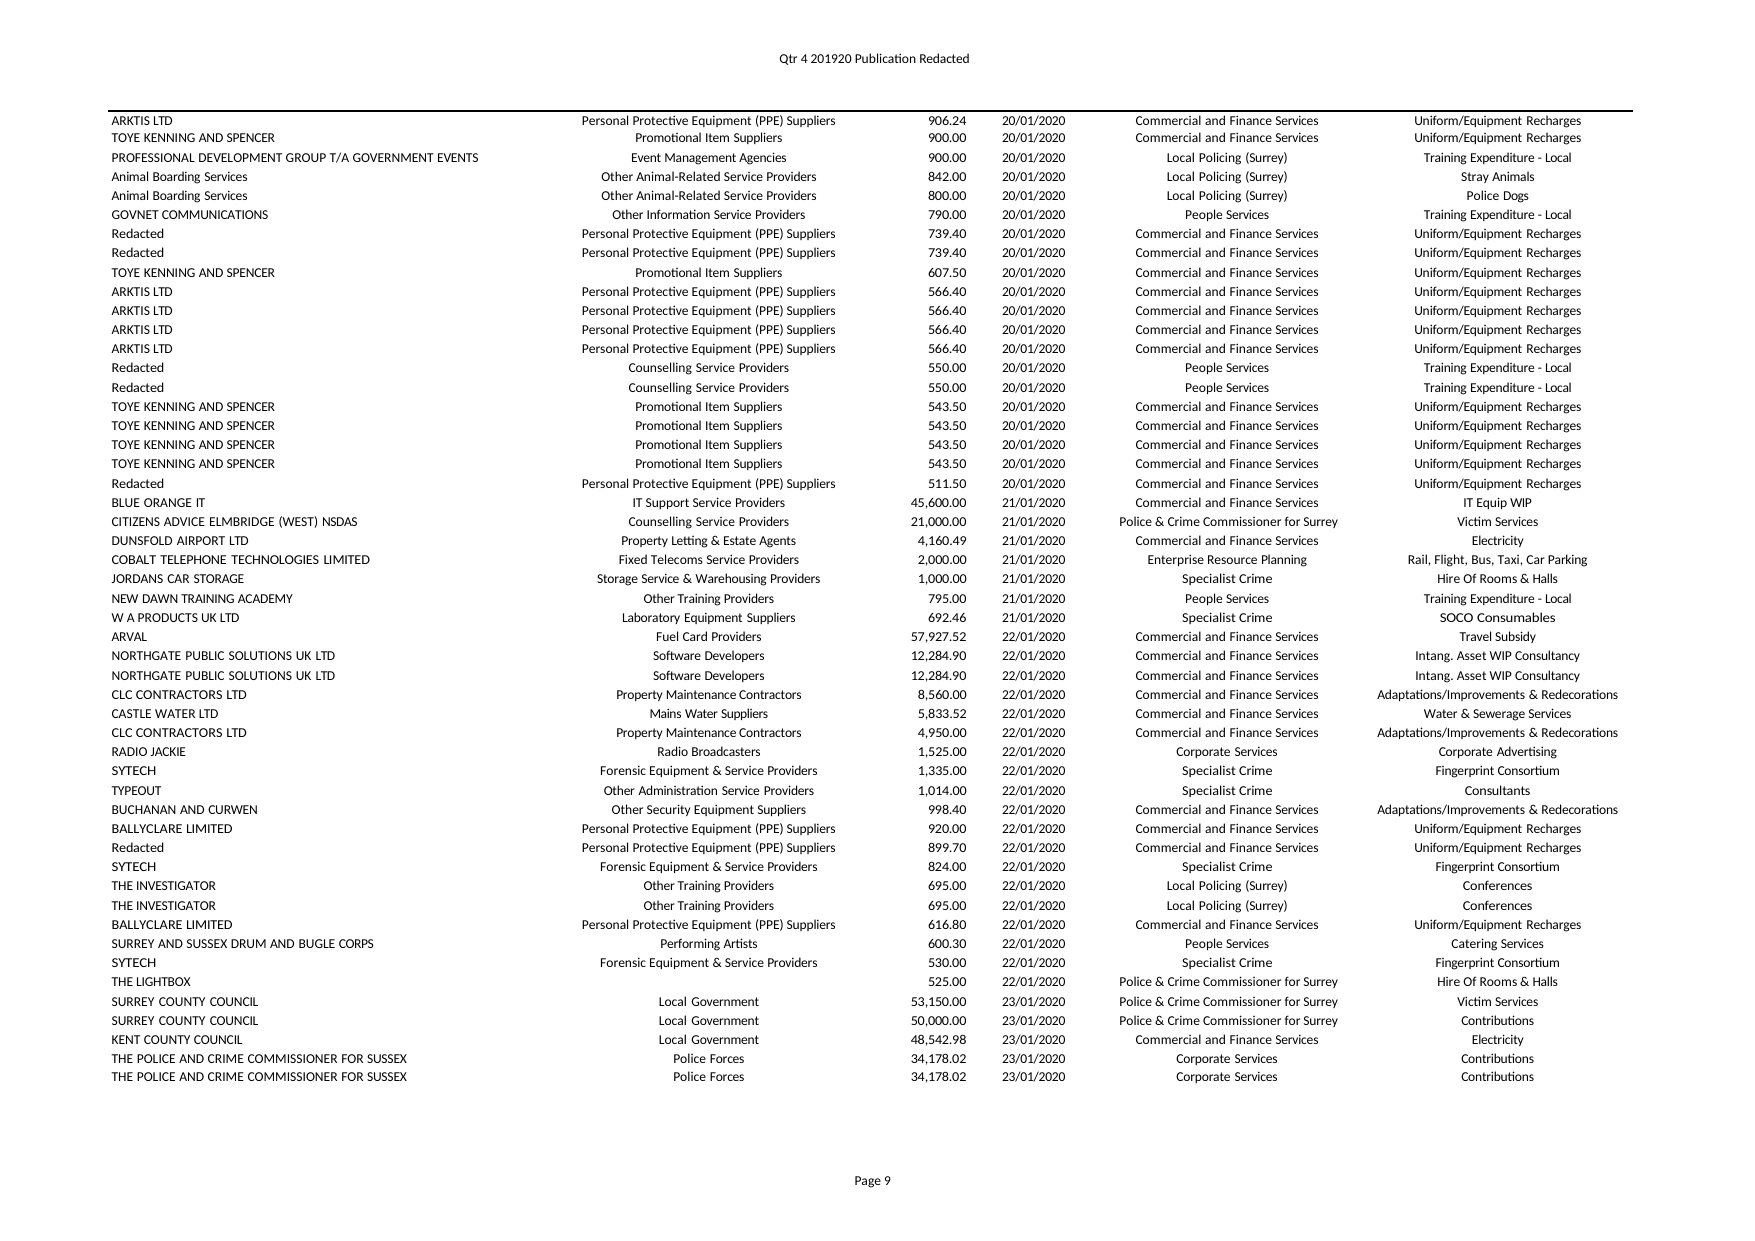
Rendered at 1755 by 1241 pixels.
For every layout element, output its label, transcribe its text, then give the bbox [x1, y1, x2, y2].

table_cell 739.40 [864, 244, 973, 263]
table_cell 23/01/2020 [973, 1031, 1092, 1050]
table_cell TOYE KENNING AND SPENCER [108, 129, 551, 148]
table_cell BUCHANAN AND CURWEN [108, 800, 551, 819]
table_cell Commercial and Finance Services [1092, 647, 1362, 666]
table_cell Local Government [551, 1031, 863, 1050]
table_cell SURREY COUNTY COUNCIL [108, 1011, 551, 1031]
table_cell 543.50 [864, 455, 973, 474]
table_cell 5,833.52 [864, 705, 973, 724]
table_cell 1,014.00 [864, 781, 973, 800]
table_cell Intang. Asset WIP Consultancy [1363, 647, 1633, 666]
table_cell Personal Protective Equipment (PPE) Suppliers [551, 839, 863, 858]
table_cell Uniform/Equipment Recharges [1363, 321, 1633, 340]
table_cell 20/01/2020 [973, 168, 1092, 187]
table_cell 525.00 [864, 973, 973, 992]
table_cell Commercial and Finance Services [1092, 244, 1362, 263]
table_cell 20/01/2020 [973, 302, 1092, 321]
table_cell Redacted [108, 378, 551, 397]
table_cell 20/01/2020 [973, 359, 1092, 378]
table_cell Commercial and Finance Services [1092, 820, 1362, 839]
table_cell Contributions [1363, 1011, 1633, 1031]
table_cell Local Policing (Surrey) [1092, 187, 1362, 206]
table_cell Corporate Advertising [1363, 743, 1633, 762]
table_cell Victim Services [1363, 513, 1633, 532]
table_cell Specialist Crime [1092, 609, 1362, 628]
table_cell Specialist Crime [1092, 762, 1362, 781]
table_cell 543.50 [864, 398, 973, 417]
table_cell 22/01/2020 [973, 724, 1092, 743]
table_cell Enterprise Resource Planning [1092, 551, 1362, 570]
table_cell Property Maintenance Contractors [551, 724, 863, 743]
table_cell Electricity [1363, 1031, 1633, 1050]
table_cell 900.00 [864, 129, 973, 148]
table_cell Uniform/Equipment Recharges [1363, 263, 1633, 282]
table_cell Animal Boarding Services [108, 187, 551, 206]
table_cell Specialist Crime [1092, 781, 1362, 800]
table_cell Personal Protective Equipment (PPE) Suppliers [551, 283, 863, 302]
table_cell Stray Animals [1363, 168, 1633, 187]
table_cell 550.00 [864, 359, 973, 378]
table_cell Personal Protective Equipment (PPE) Suppliers [551, 225, 863, 244]
table_cell 20/01/2020 [973, 378, 1092, 397]
table_cell 21/01/2020 [973, 570, 1092, 589]
table_cell 566.40 [864, 302, 973, 321]
table_cell TOYE KENNING AND SPENCER [108, 263, 551, 282]
table_cell Uniform/Equipment Recharges [1363, 398, 1633, 417]
table_cell 53,150.00 [864, 992, 973, 1011]
table_cell Fingerprint Consortium [1363, 762, 1633, 781]
table_cell 4,950.00 [864, 724, 973, 743]
table_cell 22/01/2020 [973, 800, 1092, 819]
table_cell Uniform/Equipment Recharges [1363, 225, 1633, 244]
table_cell Fingerprint Consortium [1363, 858, 1633, 877]
table_cell Forensic Equipment & Service Providers [551, 954, 863, 973]
table_cell 824.00 [864, 858, 973, 877]
table_cell Commercial and Finance Services [1092, 283, 1362, 302]
table_cell People Services [1092, 935, 1362, 954]
table_cell Personal Protective Equipment (PPE) Suppliers [551, 474, 863, 493]
table_cell Commercial and Finance Services [1092, 321, 1362, 340]
table_cell 20/01/2020 [973, 436, 1092, 455]
table_cell 790.00 [864, 206, 973, 225]
table_cell Commercial and Finance Services [1092, 839, 1362, 858]
table_cell Commercial and Finance Services [1092, 263, 1362, 282]
table_cell BALLYCLARE LIMITED [108, 820, 551, 839]
table_cell Forensic Equipment & Service Providers [551, 858, 863, 877]
table_cell Fingerprint Consortium [1363, 954, 1633, 973]
table_cell Fuel Card Providers [551, 628, 863, 647]
table_cell Promotional Item Suppliers [551, 436, 863, 455]
table_cell Software Developers [551, 647, 863, 666]
table_cell Uniform/Equipment Recharges [1363, 112, 1633, 129]
table_cell Redacted [108, 474, 551, 493]
table_cell People Services [1092, 378, 1362, 397]
table_cell 616.80 [864, 915, 973, 934]
table_cell SYTECH [108, 954, 551, 973]
table_cell 23/01/2020 [973, 1050, 1092, 1069]
table_cell IT Support Service Providers [551, 494, 863, 513]
table_cell CLC CONTRACTORS LTD [108, 685, 551, 704]
table_cell Redacted [108, 359, 551, 378]
table_cell 550.00 [864, 378, 973, 397]
table_cell 21/01/2020 [973, 589, 1092, 608]
table_cell Training Expenditure - Local [1363, 378, 1633, 397]
table_cell Personal Protective Equipment (PPE) Suppliers [551, 820, 863, 839]
table_cell 795.00 [864, 589, 973, 608]
table_cell Promotional Item Suppliers [551, 455, 863, 474]
table_cell GOVNET COMMUNICATIONS [108, 206, 551, 225]
table_cell ARKTIS LTD [108, 283, 551, 302]
table_cell Counselling Service Providers [551, 378, 863, 397]
table_cell 12,284.90 [864, 647, 973, 666]
table_cell Promotional Item Suppliers [551, 263, 863, 282]
table_cell Uniform/Equipment Recharges [1363, 455, 1633, 474]
table_cell 692.46 [864, 609, 973, 628]
table_cell ARKTIS LTD [108, 321, 551, 340]
table_cell 20/01/2020 [973, 417, 1092, 436]
table_cell Hire Of Rooms & Halls [1363, 973, 1633, 992]
table_cell SYTECH [108, 762, 551, 781]
table_cell THE INVESTIGATOR [108, 896, 551, 915]
table_cell People Services [1092, 359, 1362, 378]
table_cell Uniform/Equipment Recharges [1363, 417, 1633, 436]
table_cell Commercial and Finance Services [1092, 129, 1362, 148]
table_cell Uniform/Equipment Recharges [1363, 244, 1633, 263]
table_cell Redacted [108, 839, 551, 858]
table_cell Hire Of Rooms & Halls [1363, 570, 1633, 589]
table_cell Promotional Item Suppliers [551, 398, 863, 417]
table_cell THE LIGHTBOX [108, 973, 551, 992]
table_cell Personal Protective Equipment (PPE) Suppliers [551, 112, 863, 129]
table_cell Commercial and Finance Services [1092, 666, 1362, 685]
table_cell 22/01/2020 [973, 877, 1092, 896]
table_cell Forensic Equipment & Service Providers [551, 762, 863, 781]
table_cell 22/01/2020 [973, 743, 1092, 762]
table_cell THE POLICE AND CRIME COMMISSIONER FOR SUSSEX [108, 1050, 551, 1069]
table_cell Uniform/Equipment Recharges [1363, 302, 1633, 321]
table_cell KENT COUNTY COUNCIL [108, 1031, 551, 1050]
table_cell 4,160.49 [864, 532, 973, 551]
table_cell 22/01/2020 [973, 666, 1092, 685]
table_cell TOYE KENNING AND SPENCER [108, 455, 551, 474]
table_cell Uniform/Equipment Recharges [1363, 436, 1633, 455]
table_cell 22/01/2020 [973, 839, 1092, 858]
table_cell Counselling Service Providers [551, 513, 863, 532]
table_cell 57,927.52 [864, 628, 973, 647]
table_cell Commercial and Finance Services [1092, 112, 1362, 129]
table_cell 600.30 [864, 935, 973, 954]
table_cell Redacted [108, 244, 551, 263]
table_cell 22/01/2020 [973, 935, 1092, 954]
table_cell Corporate Services [1092, 1050, 1362, 1069]
table_cell 21/01/2020 [973, 532, 1092, 551]
table_cell Specialist Crime [1092, 570, 1362, 589]
table_cell 20/01/2020 [973, 340, 1092, 359]
table_cell Police Forces [551, 1050, 863, 1069]
table_cell Promotional Item Suppliers [551, 129, 863, 148]
table_cell Adaptations/Improvements & Redecorations [1363, 724, 1633, 743]
table_cell 20/01/2020 [973, 474, 1092, 493]
table_cell 22/01/2020 [973, 762, 1092, 781]
table_cell 1,525.00 [864, 743, 973, 762]
table_cell Local Government [551, 992, 863, 1011]
table_cell Software Developers [551, 666, 863, 685]
table_cell Specialist Crime [1092, 954, 1362, 973]
table_cell Training Expenditure - Local [1363, 589, 1633, 608]
table_cell 607.50 [864, 263, 973, 282]
table_cell Storage Service & Warehousing Providers [551, 570, 863, 589]
table_cell Local Policing (Surrey) [1092, 148, 1362, 167]
table_cell Personal Protective Equipment (PPE) Suppliers [551, 302, 863, 321]
table_cell NORTHGATE PUBLIC SOLUTIONS UK LTD [108, 647, 551, 666]
table_cell Commercial and Finance Services [1092, 455, 1362, 474]
table_cell 22/01/2020 [973, 954, 1092, 973]
table_cell IT Equip WIP [1363, 494, 1633, 513]
table_cell CITIZENS ADVICE ELMBRIDGE (WEST) NSDAS [108, 513, 551, 532]
table_cell 21/01/2020 [973, 494, 1092, 513]
table_cell Uniform/Equipment Recharges [1363, 820, 1633, 839]
table_cell 23/01/2020 [973, 992, 1092, 1011]
table_cell Other Information Service Providers [551, 206, 863, 225]
table_cell NEW DAWN TRAINING ACADEMY [108, 589, 551, 608]
table_cell 22/01/2020 [973, 858, 1092, 877]
table_cell 20/01/2020 [973, 263, 1092, 282]
table_cell Police & Crime Commissioner for Surrey [1092, 973, 1362, 992]
table_cell 23/01/2020 [973, 1011, 1092, 1031]
table_cell Corporate Services [1092, 743, 1362, 762]
table_cell 12,284.90 [864, 666, 973, 685]
table_cell 543.50 [864, 436, 973, 455]
table_cell Property Maintenance Contractors [551, 685, 863, 704]
table_cell Personal Protective Equipment (PPE) Suppliers [551, 321, 863, 340]
table_cell 22/01/2020 [973, 647, 1092, 666]
table_cell 22/01/2020 [973, 915, 1092, 934]
table_cell Corporate Services [1092, 1069, 1362, 1087]
table_cell 20/01/2020 [973, 187, 1092, 206]
table_cell Counselling Service Providers [551, 359, 863, 378]
table_cell Police Dogs [1363, 187, 1633, 206]
table_cell CASTLE WATER LTD [108, 705, 551, 724]
table_cell ARKTIS LTD [108, 302, 551, 321]
table_cell Police & Crime Commissioner for Surrey [1092, 992, 1362, 1011]
table_cell 739.40 [864, 225, 973, 244]
table_cell 20/01/2020 [973, 398, 1092, 417]
table_cell Property Letting & Estate Agents [551, 532, 863, 551]
table_cell COBALT TELEPHONE TECHNOLOGIES LIMITED [108, 551, 551, 570]
table_cell Contributions [1363, 1050, 1633, 1069]
table_cell Travel Subsidy [1363, 628, 1633, 647]
table_cell Commercial and Finance Services [1092, 1031, 1362, 1050]
table_cell Commercial and Finance Services [1092, 340, 1362, 359]
table_cell Conferences [1363, 896, 1633, 915]
table_cell SOCO Consumables [1363, 609, 1633, 628]
table_cell Local Policing (Surrey) [1092, 896, 1362, 915]
table_cell Commercial and Finance Services [1092, 628, 1362, 647]
table_cell Redacted [108, 225, 551, 244]
table_cell Other Security Equipment Suppliers [551, 800, 863, 819]
table_cell 566.40 [864, 283, 973, 302]
table_cell Consultants [1363, 781, 1633, 800]
table_cell Other Training Providers [551, 589, 863, 608]
table_cell 543.50 [864, 417, 973, 436]
table_cell Laboratory Equipment Suppliers [551, 609, 863, 628]
table_cell Commercial and Finance Services [1092, 302, 1362, 321]
table_cell Police Forces [551, 1069, 863, 1087]
table_cell 20/01/2020 [973, 225, 1092, 244]
table_cell Commercial and Finance Services [1092, 532, 1362, 551]
table_cell 45,600.00 [864, 494, 973, 513]
table_cell Training Expenditure - Local [1363, 148, 1633, 167]
table_cell 20/01/2020 [973, 112, 1092, 129]
table_cell ARKTIS LTD [108, 340, 551, 359]
table_cell 21/01/2020 [973, 551, 1092, 570]
table_cell Personal Protective Equipment (PPE) Suppliers [551, 244, 863, 263]
table_cell 906.24 [864, 112, 973, 129]
table_cell 1,000.00 [864, 570, 973, 589]
table_cell 900.00 [864, 148, 973, 167]
table_cell Commercial and Finance Services [1092, 474, 1362, 493]
table_cell People Services [1092, 589, 1362, 608]
table_cell Rail, Flight, Bus, Taxi, Car Parking [1363, 551, 1633, 570]
table_cell Uniform/Equipment Recharges [1363, 283, 1633, 302]
table_cell Commercial and Finance Services [1092, 685, 1362, 704]
table_cell Uniform/Equipment Recharges [1363, 915, 1633, 934]
table_cell 1,335.00 [864, 762, 973, 781]
table_cell Catering Services [1363, 935, 1633, 954]
table_cell Specialist Crime [1092, 858, 1362, 877]
table_cell THE POLICE AND CRIME COMMISSIONER FOR SUSSEX [108, 1069, 551, 1087]
table_cell Uniform/Equipment Recharges [1363, 129, 1633, 148]
table_cell 20/01/2020 [973, 129, 1092, 148]
table_cell Electricity [1363, 532, 1633, 551]
table_cell Personal Protective Equipment (PPE) Suppliers [551, 340, 863, 359]
table_cell TOYE KENNING AND SPENCER [108, 398, 551, 417]
table_cell 21/01/2020 [973, 513, 1092, 532]
table_cell 20/01/2020 [973, 321, 1092, 340]
table_cell Training Expenditure - Local [1363, 359, 1633, 378]
table_cell People Services [1092, 206, 1362, 225]
table_cell 20/01/2020 [973, 148, 1092, 167]
table_cell Personal Protective Equipment (PPE) Suppliers [551, 915, 863, 934]
table_cell JORDANS CAR STORAGE [108, 570, 551, 589]
table_cell 920.00 [864, 820, 973, 839]
table_cell Adaptations/Improvements & Redecorations [1363, 800, 1633, 819]
table_cell Intang. Asset WIP Consultancy [1363, 666, 1633, 685]
table_cell Police & Crime Commissioner for Surrey [1092, 513, 1362, 532]
table_cell Radio Broadcasters [551, 743, 863, 762]
table_cell 22/01/2020 [973, 973, 1092, 992]
table_cell 2,000.00 [864, 551, 973, 570]
table_cell 34,178.02 [864, 1069, 973, 1087]
table_cell Training Expenditure - Local [1363, 206, 1633, 225]
table_cell Commercial and Finance Services [1092, 724, 1362, 743]
table_cell 20/01/2020 [973, 244, 1092, 263]
table_cell Commercial and Finance Services [1092, 436, 1362, 455]
table_cell 21,000.00 [864, 513, 973, 532]
table_cell Other Administration Service Providers [551, 781, 863, 800]
table_cell 695.00 [864, 877, 973, 896]
table_cell Other Training Providers [551, 896, 863, 915]
table_cell 998.40 [864, 800, 973, 819]
table_cell 20/01/2020 [973, 206, 1092, 225]
table_cell TOYE KENNING AND SPENCER [108, 436, 551, 455]
table_cell Mains Water Suppliers [551, 705, 863, 724]
table_cell W A PRODUCTS UK LTD [108, 609, 551, 628]
table_cell ARVAL [108, 628, 551, 647]
table_cell Commercial and Finance Services [1092, 494, 1362, 513]
table_cell 20/01/2020 [973, 283, 1092, 302]
table_cell BALLYCLARE LIMITED [108, 915, 551, 934]
table_cell SURREY AND SUSSEX DRUM AND BUGLE CORPS [108, 935, 551, 954]
table_cell Commercial and Finance Services [1092, 398, 1362, 417]
table_cell Commercial and Finance Services [1092, 915, 1362, 934]
table_cell Local Policing (Surrey) [1092, 168, 1362, 187]
table_cell Animal Boarding Services [108, 168, 551, 187]
table_cell Commercial and Finance Services [1092, 225, 1362, 244]
table_cell Other Animal-Related Service Providers [551, 187, 863, 206]
table_cell Uniform/Equipment Recharges [1363, 340, 1633, 359]
table_cell 800.00 [864, 187, 973, 206]
table_cell 22/01/2020 [973, 628, 1092, 647]
table_cell Commercial and Finance Services [1092, 705, 1362, 724]
table_cell 566.40 [864, 321, 973, 340]
table_cell Commercial and Finance Services [1092, 800, 1362, 819]
table_cell 22/01/2020 [973, 820, 1092, 839]
table_cell 22/01/2020 [973, 705, 1092, 724]
table_cell RADIO JACKIE [108, 743, 551, 762]
table_cell 8,560.00 [864, 685, 973, 704]
table_cell 899.70 [864, 839, 973, 858]
table_cell Water & Sewerage Services [1363, 705, 1633, 724]
table_cell Fixed Telecoms Service Providers [551, 551, 863, 570]
table_cell 22/01/2020 [973, 685, 1092, 704]
table_cell 22/01/2020 [973, 896, 1092, 915]
table_cell 695.00 [864, 896, 973, 915]
table_cell [551, 973, 863, 992]
table_cell 22/01/2020 [973, 781, 1092, 800]
table_cell Victim Services [1363, 992, 1633, 1011]
table_cell 566.40 [864, 340, 973, 359]
table_cell CLC CONTRACTORS LTD [108, 724, 551, 743]
table_cell Contributions [1363, 1069, 1633, 1087]
table_cell Commercial and Finance Services [1092, 417, 1362, 436]
table_cell ARKTIS LTD [108, 112, 551, 129]
table_cell Uniform/Equipment Recharges [1363, 474, 1633, 493]
table_cell 50,000.00 [864, 1011, 973, 1031]
table_cell SYTECH [108, 858, 551, 877]
table_cell Event Management Agencies [551, 148, 863, 167]
table_cell Other Animal-Related Service Providers [551, 168, 863, 187]
table_cell Promotional Item Suppliers [551, 417, 863, 436]
table_cell Uniform/Equipment Recharges [1363, 839, 1633, 858]
table_cell TOYE KENNING AND SPENCER [108, 417, 551, 436]
table_cell 511.50 [864, 474, 973, 493]
table_cell TYPEOUT [108, 781, 551, 800]
table_cell Other Training Providers [551, 877, 863, 896]
table_cell 34,178.02 [864, 1050, 973, 1069]
table_cell 21/01/2020 [973, 609, 1092, 628]
table_cell Adaptations/Improvements & Redecorations [1363, 685, 1633, 704]
table_cell 530.00 [864, 954, 973, 973]
table_cell DUNSFOLD AIRPORT LTD [108, 532, 551, 551]
table_cell 842.00 [864, 168, 973, 187]
table_cell BLUE ORANGE IT [108, 494, 551, 513]
table_cell SURREY COUNTY COUNCIL [108, 992, 551, 1011]
table_cell Local Policing (Surrey) [1092, 877, 1362, 896]
table_cell Conferences [1363, 877, 1633, 896]
table_cell Police & Crime Commissioner for Surrey [1092, 1011, 1362, 1031]
table_cell NORTHGATE PUBLIC SOLUTIONS UK LTD [108, 666, 551, 685]
table_cell Performing Artists [551, 935, 863, 954]
table_cell 23/01/2020 [973, 1069, 1092, 1087]
table_cell PROFESSIONAL DEVELOPMENT GROUP T/A GOVERNMENT EVENTS [108, 148, 551, 167]
table_cell 20/01/2020 [973, 455, 1092, 474]
table_cell THE INVESTIGATOR [108, 877, 551, 896]
table_cell 48,542.98 [864, 1031, 973, 1050]
table_cell Local Government [551, 1011, 863, 1031]
